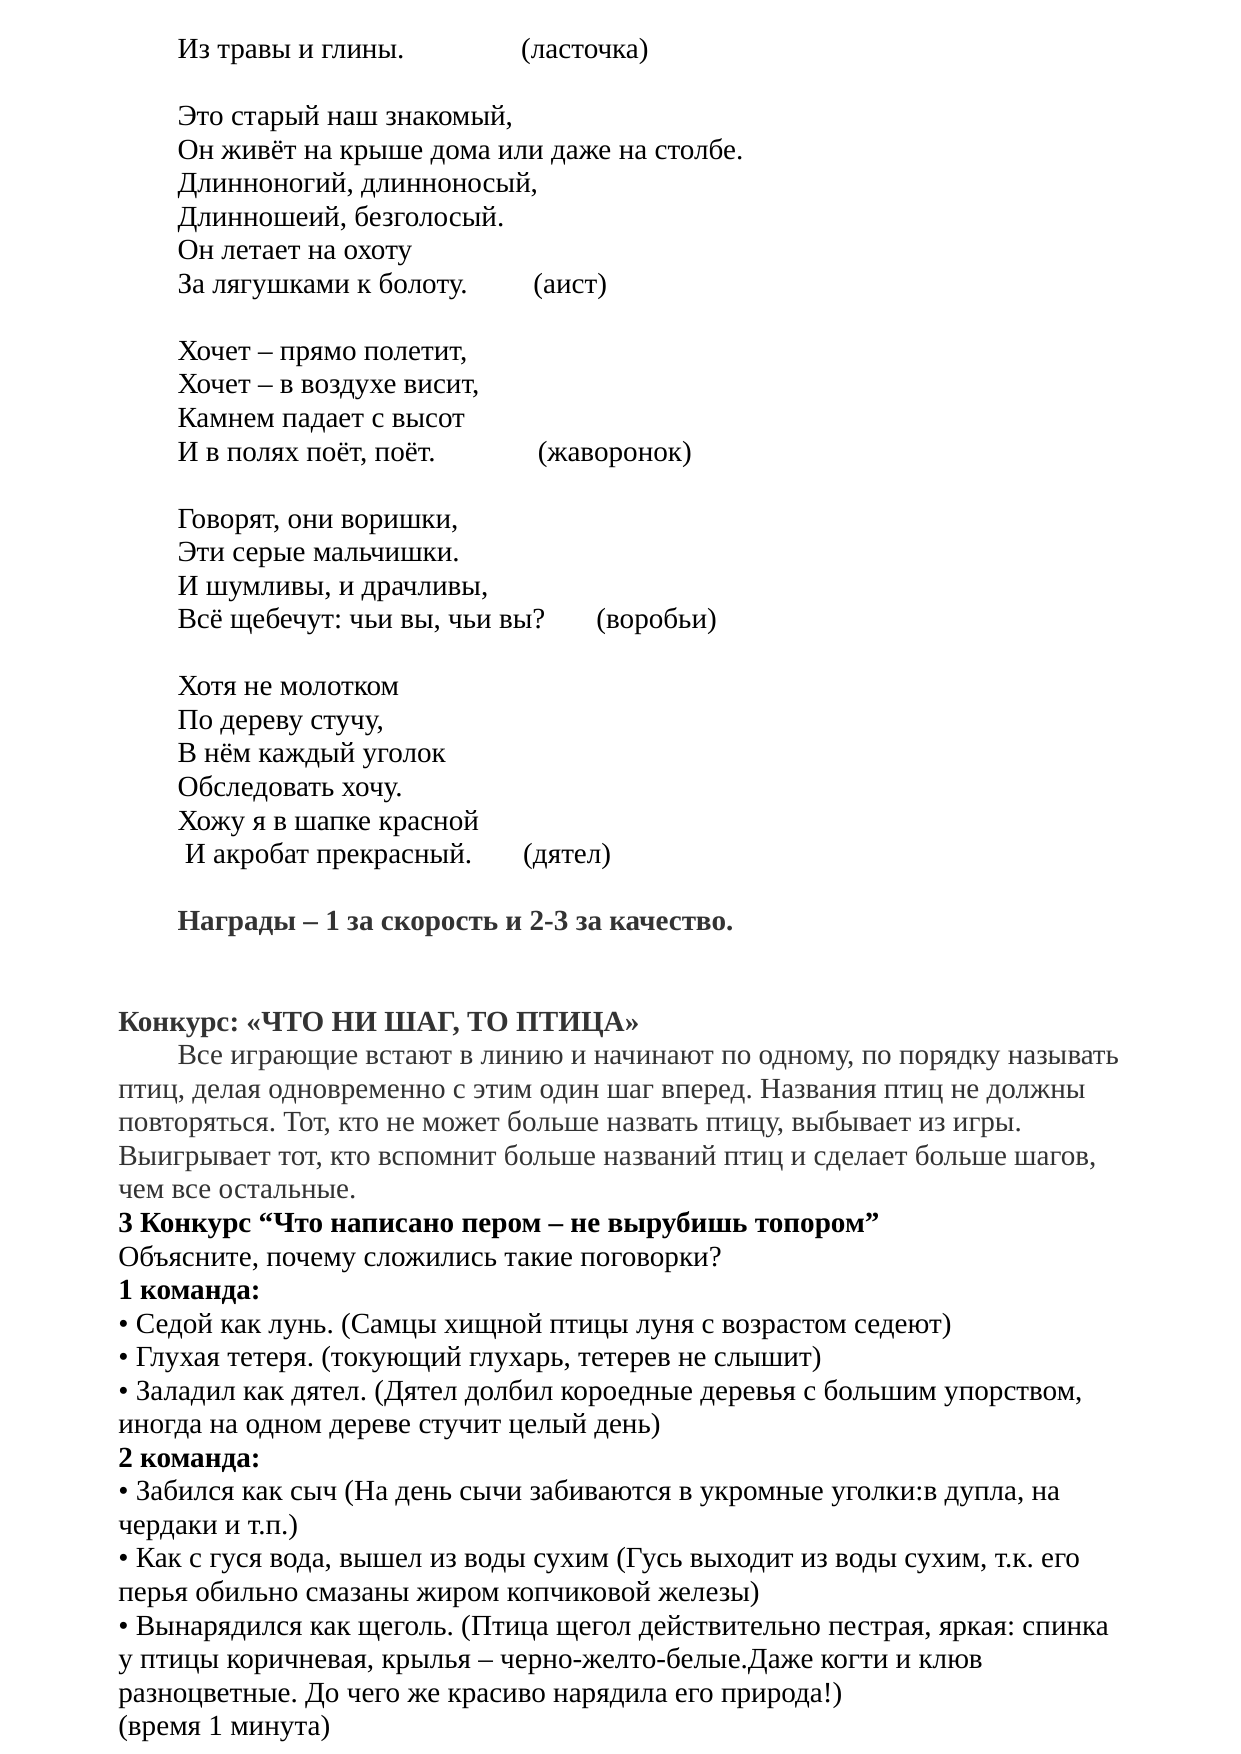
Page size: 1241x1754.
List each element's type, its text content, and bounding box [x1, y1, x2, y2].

list Он живёт на крыше дома или даже на столбе. [118, 132, 1122, 165]
list И шумливы, и драчливы, [118, 568, 1122, 601]
list Конкурс: «ЧТО НИ ШАГ, ТО ПТИЦА» [118, 1004, 1122, 1037]
list Хотя не молотком [118, 668, 1122, 702]
list Камнем падает с высот [118, 400, 1122, 434]
list Всё щебечут: чьи вы, чьи вы? (воробьи) [118, 601, 1122, 635]
list Хочет – в воздухе висит, [118, 367, 1122, 400]
text 3 Конкурс “Что написано пером – не вырубишь топором” Объясните, почему сложились такие поговорки? 1 команда: • Седой как лунь. (Самцы хищной птицы луня с возрастом седеют) • Глухая тетеря. (токующий глухарь, тетерев не слышит) • Заладил как дятел. (Дятел долбил короедные деревья с большим упорством, иногда на одном дереве стучит целый день) 2 команда: • Забился как сыч (На день сычи забиваются в укромные уголки:в дупла, на чердаки и т.п.) • Как с гуся вода, вышел из воды сухим (Гусь выходит из воды сухим, т.к. его перья обильно смазаны жиром копчиковой железы) • Вынарядился как щеголь. (Птица щегол действительно пестрая, яркая: спинка у птицы коричневая, крылья – черно-желто-белые.Даже когти и клюв разноцветные. До чего же красиво нарядила его природа!) (время 1 минута) [118, 1205, 1122, 1742]
list Обследовать хочу. [118, 769, 1122, 803]
list Хожу я в шапке красной [118, 803, 1122, 836]
list Он летает на охоту [118, 232, 1122, 266]
list Награды – 1 за скорость и 2-3 за качество. [118, 903, 1122, 937]
list Длинношеий, безголосый. [118, 199, 1122, 232]
list И акробат прекрасный. (дятел) [118, 836, 1122, 870]
list Из травы и глины. (ласточка) [118, 31, 1122, 65]
list За лягушками к болоту. (аист) [118, 266, 1122, 299]
list По дереву стучу, [118, 702, 1122, 736]
list Это старый наш знакомый, [118, 98, 1122, 132]
list И в полях поёт, поёт. (жаворонок) [118, 434, 1122, 467]
list Хочет – прямо полетит, [118, 333, 1122, 367]
list Все играющие встают в линию и начинают по одному, по порядку называть птиц, делая одновременно с этим один шаг вперед. Названия птиц не должны повторяться. Тот, кто не может больше назвать птицу, выбывает из игры. Выигрывает тот, кто вспомнит больше названий птиц и сделает больше шагов, чем все остальные. [118, 1037, 1122, 1205]
list Эти серые мальчишки. [118, 534, 1122, 568]
list В нём каждый уголок [118, 736, 1122, 769]
list Говорят, они воришки, [118, 501, 1122, 534]
list Длинноногий, длинноносый, [118, 165, 1122, 199]
